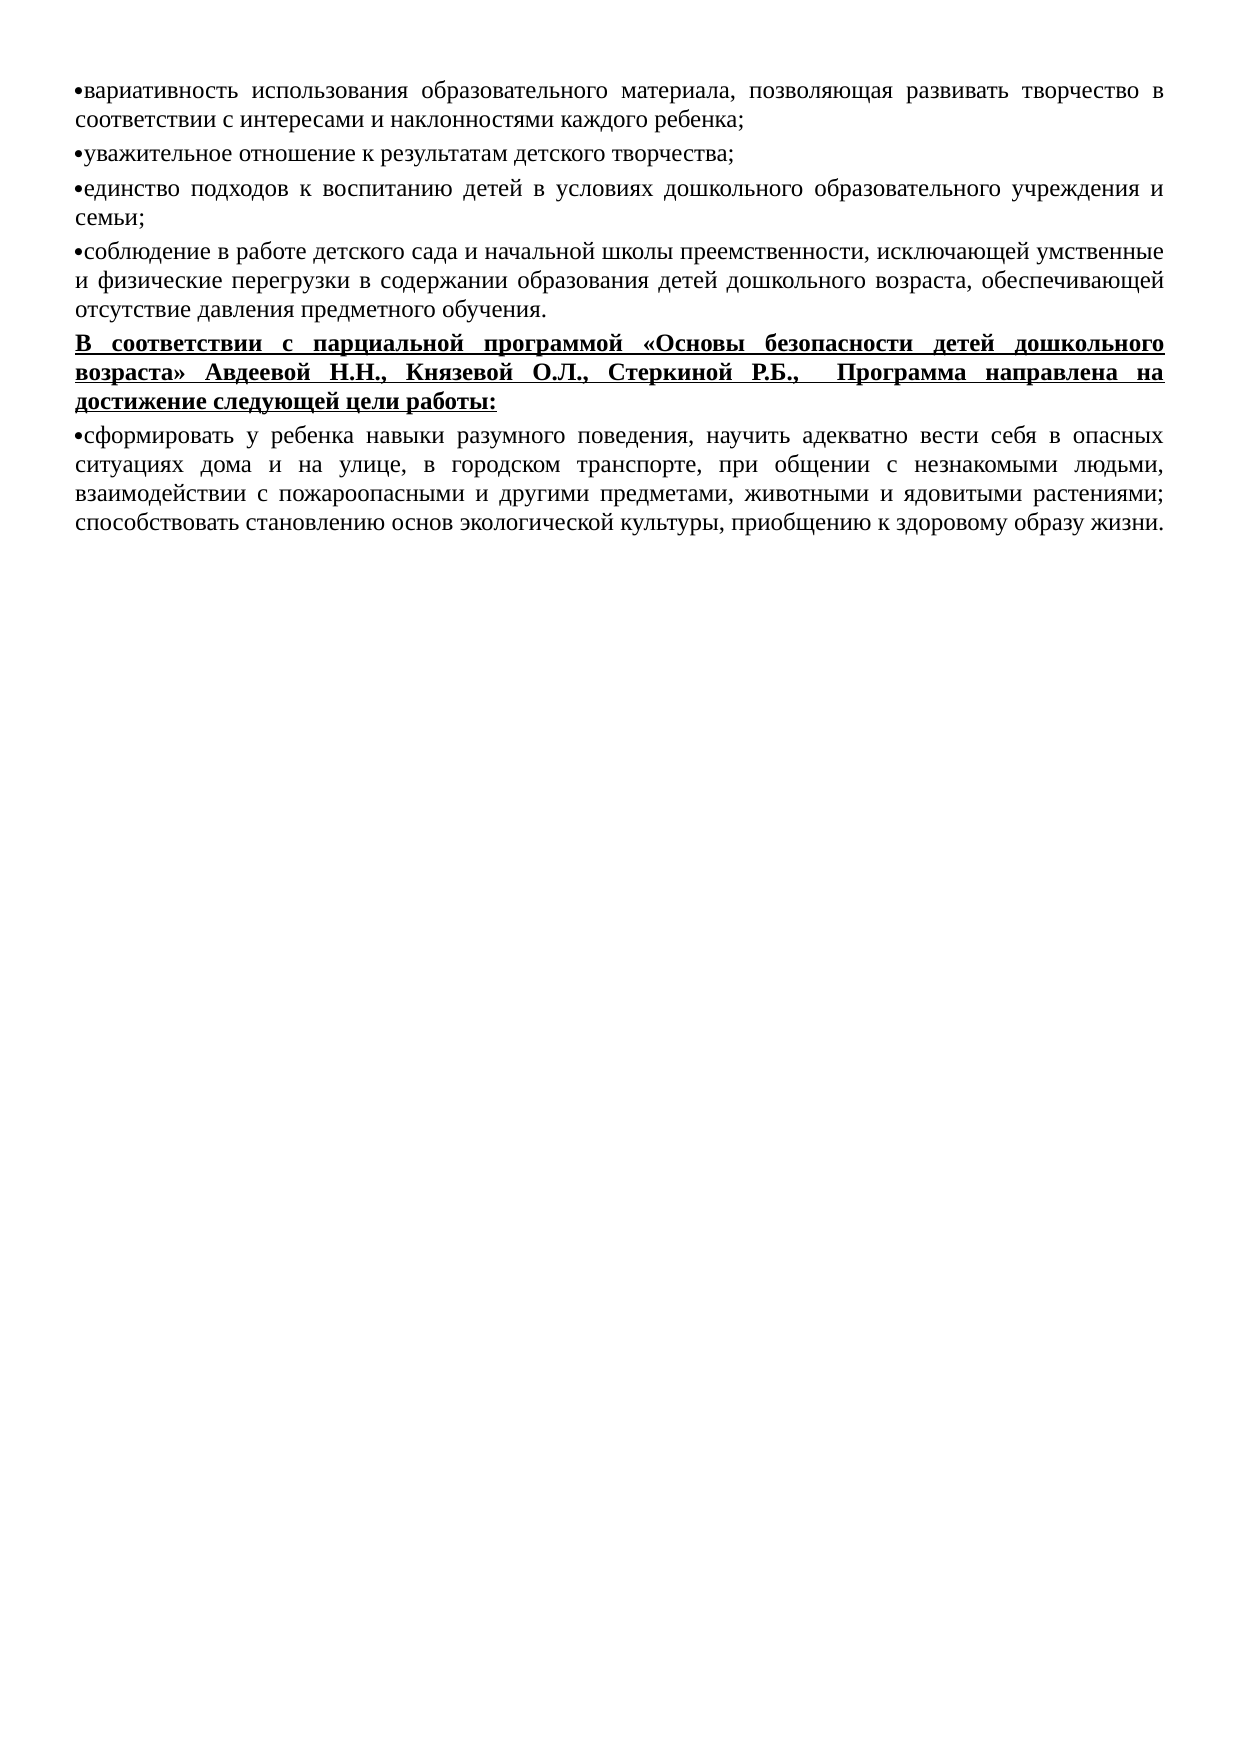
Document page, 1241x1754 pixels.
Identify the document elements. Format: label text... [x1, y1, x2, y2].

text В соответствии с парциальной программой «Основы безопасности детей дошкольного [75, 328, 1165, 353]
text достижение следующей цели работы: [75, 383, 1165, 414]
list единство подходов к воспитанию детей в условиях дошкольного образовательного учреждения и семьи; [75, 173, 1165, 230]
list сформировать у ребенка навыки разумного поведения, научить адекватно вести себя в опасных ситуациях дома и на улице, в городском транспорте, при общении с незнакомыми людьми, взаимодействии с пожароопасными и другими предметами, животными и ядовитыми растениями; способствовать становлению основ экологической культуры, приобщению к здоровому образу жизни. [75, 420, 1165, 535]
list уважительное отношение к результатам детского творчества; [75, 138, 1165, 167]
list вариативность использования образовательного материала, позволяющая развивать творчество в соответствии с интересами и наклонностями каждого ребенка; [75, 75, 1165, 132]
list соблюдение в работе детского сада и начальной школы преемственности, исключающей умственные и физические перегрузки в содержании образования детей дошкольного возраста, обеспечивающей отсутствие давления предметного обучения. [75, 236, 1165, 322]
text возраста» Авдеевой Н.Н., Князевой О.Л., Стеркиной Р.Б., Программа направлена на [75, 355, 1165, 382]
